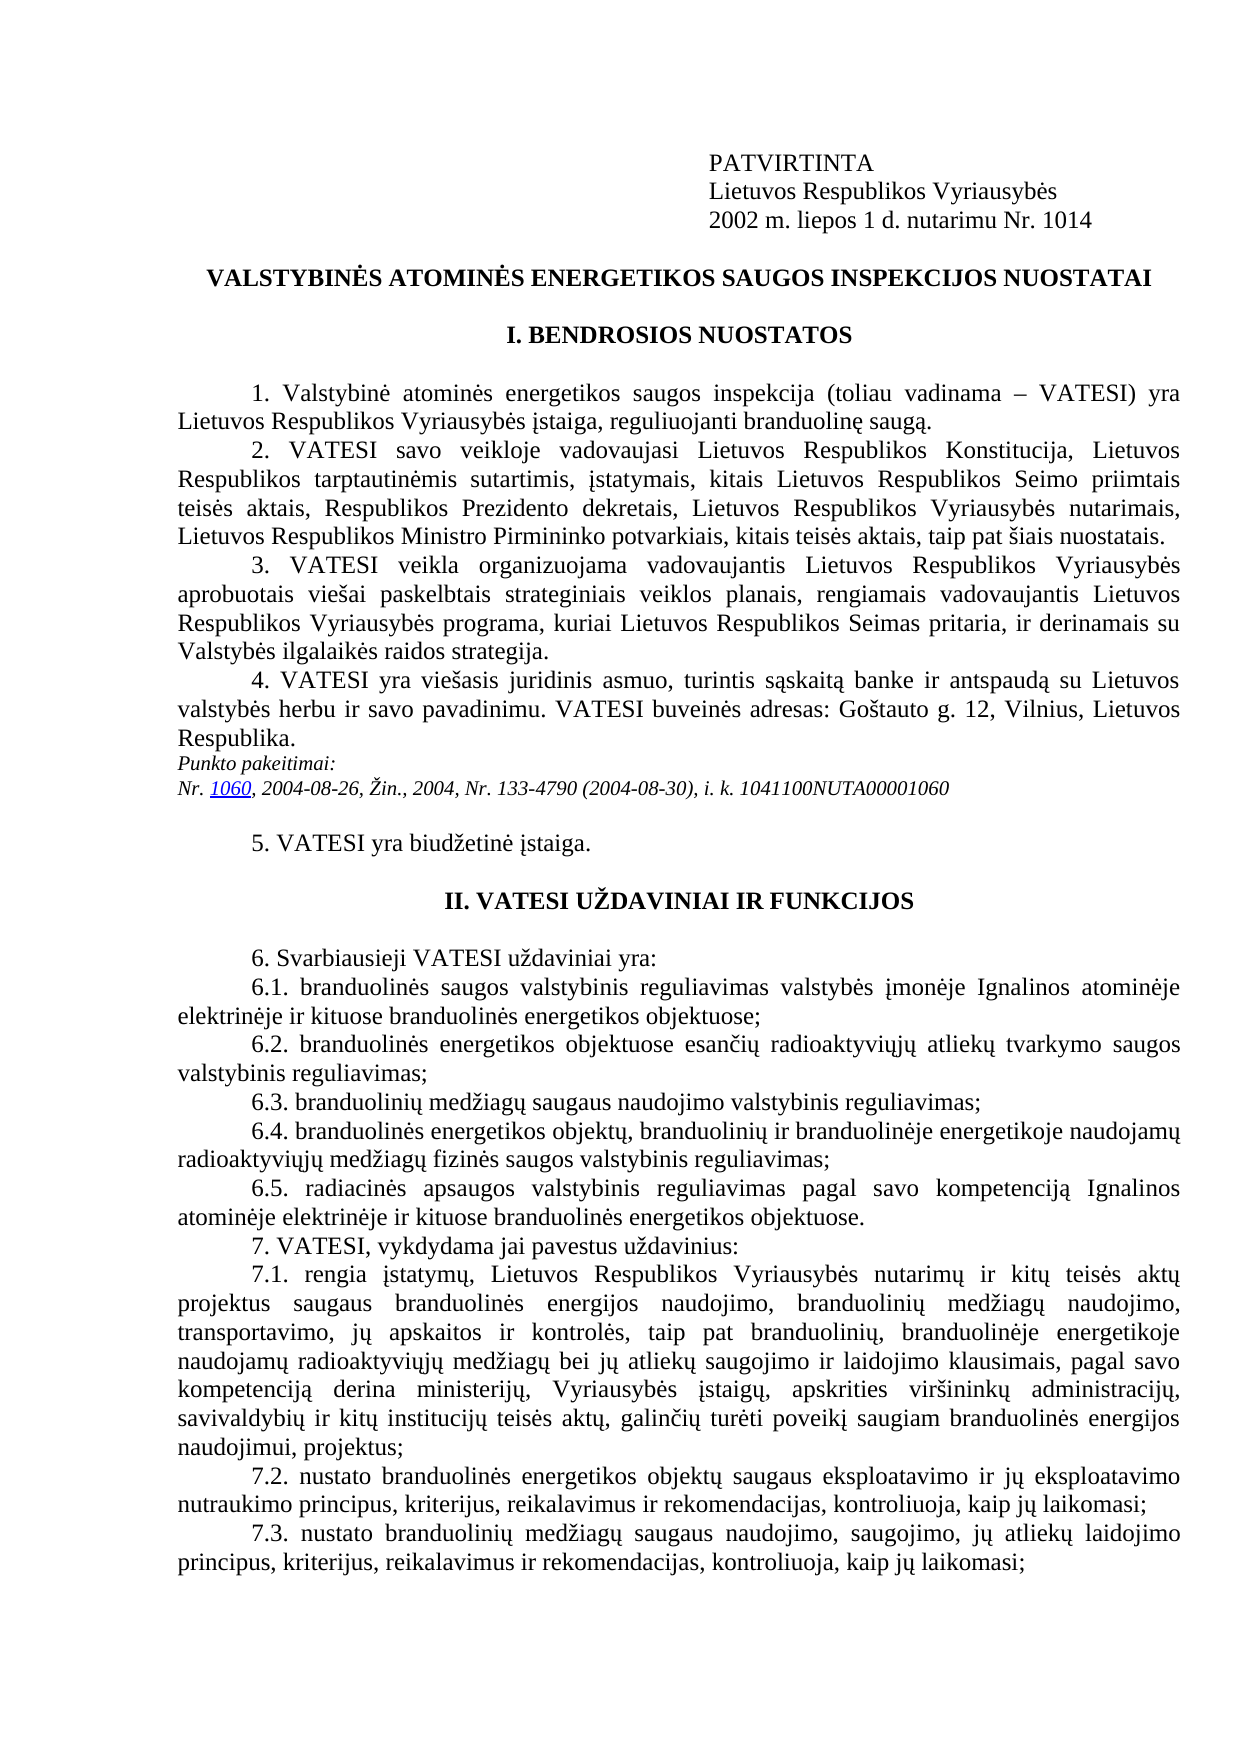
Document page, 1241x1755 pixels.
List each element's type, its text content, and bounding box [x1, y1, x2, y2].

text I. BENDROSIOS NUOSTATOS [177, 320, 1181, 349]
text 7.2. nustato branduolinės energetikos objektų saugaus eksploatavimo ir jų eksploatavimo nutraukimo principus, kriterijus, reikalavimus ir rekomendacijas, kontroliuoja, kaip jų laikomasi; [177, 1461, 1181, 1518]
text II. VATESI UŽDAVINIAI IR FUNKCIJOS [177, 886, 1181, 914]
text 2002 m. liepos 1 d. nutarimu Nr. 1014 [177, 205, 1181, 234]
text 6.2. branduolinės energetikos objektuose esančių radioaktyviųjų atliekų tvarkymo saugos valstybinis reguliavimas; [177, 1029, 1181, 1087]
text 1. Valstybinė atominės energetikos saugos inspekcija (toliau vadinama – VATESI) yra Lietuvos Respublikos Vyriausybės įstaiga, reguliuojanti branduolinę saugą. [177, 378, 1181, 435]
text VALSTYBINĖS ATOMINĖS ENERGETIKOS SAUGOS INSPEKCIJOS NUOSTATAI [177, 263, 1181, 291]
text Punkto pakeitimai: [177, 751, 1181, 775]
text 6.1. branduolinės saugos valstybinis reguliavimas valstybės įmonėje Ignalinos atominėje elektrinėje ir kituose branduolinės energetikos objektuose; [177, 972, 1181, 1029]
text 6.4. branduolinės energetikos objektų, branduolinių ir branduolinėje energetikoje naudojamų radioaktyviųjų medžiagų fizinės saugos valstybinis reguliavimas; [177, 1116, 1181, 1173]
text 6. Svarbiausieji VATESI uždaviniai yra: [177, 943, 1181, 972]
text PATVIRTINTA [177, 148, 1181, 176]
text Nr. 1060, 2004-08-26, Žin., 2004, Nr. 133-4790 (2004-08-30), i. k. 1041100NUTA00001060 [177, 775, 1181, 799]
text 4. VATESI yra viešasis juridinis asmuo, turintis sąskaitą banke ir antspaudą su Lietuvos valstybės herbu ir savo pavadinimu. VATESI buveinės adresas: Goštauto g. 12, Vilnius, Lietuvos Respublika. [177, 665, 1181, 751]
text 5. VATESI yra biudžetinė įstaiga. [177, 828, 1181, 857]
text 3. VATESI veikla organizuojama vadovaujantis Lietuvos Respublikos Vyriausybės aprobuotais viešai paskelbtais strateginiais veiklos planais, rengiamais vadovaujantis Lietuvos Respublikos Vyriausybės programa, kuriai Lietuvos Respublikos Seimas pritaria, ir derinamais su Valstybės ilgalaikės raidos strategija. [177, 550, 1181, 665]
text 7.3. nustato branduolinių medžiagų saugaus naudojimo, saugojimo, jų atliekų laidojimo principus, kriterijus, reikalavimus ir rekomendacijas, kontroliuoja, kaip jų laikomasi; [177, 1518, 1181, 1576]
text 2. VATESI savo veikloje vadovaujasi Lietuvos Respublikos Konstitucija, Lietuvos Respublikos tarptautinėmis sutartimis, įstatymais, kitais Lietuvos Respublikos Seimo priimtais teisės aktais, Respublikos Prezidento dekretais, Lietuvos Respublikos Vyriausybės nutarimais, Lietuvos Respublikos Ministro Pirmininko potvarkiais, kitais teisės aktais, taip pat šiais nuostatais. [177, 435, 1181, 550]
text 6.5. radiacinės apsaugos valstybinis reguliavimas pagal savo kompetenciją Ignalinos atominėje elektrinėje ir kituose branduolinės energetikos objektuose. [177, 1173, 1181, 1231]
text 7. VATESI, vykdydama jai pavestus uždavinius: [177, 1231, 1181, 1259]
text 6.3. branduolinių medžiagų saugaus naudojimo valstybinis reguliavimas; [177, 1087, 1181, 1116]
text 7.1. rengia įstatymų, Lietuvos Respublikos Vyriausybės nutarimų ir kitų teisės aktų projektus saugaus branduolinės energijos naudojimo, branduolinių medžiagų naudojimo, transportavimo, jų apskaitos ir kontrolės, taip pat branduolinių, branduolinėje energetikoje naudojamų radioaktyviųjų medžiagų bei jų atliekų saugojimo ir laidojimo klausimais, pagal savo kompetenciją derina ministerijų, Vyriausybės įstaigų, apskrities viršininkų administracijų, savivaldybių ir kitų institucijų teisės aktų, galinčių turėti poveikį saugiam branduolinės energijos naudojimui, projektus; [177, 1259, 1181, 1461]
text Lietuvos Respublikos Vyriausybės [177, 176, 1181, 205]
